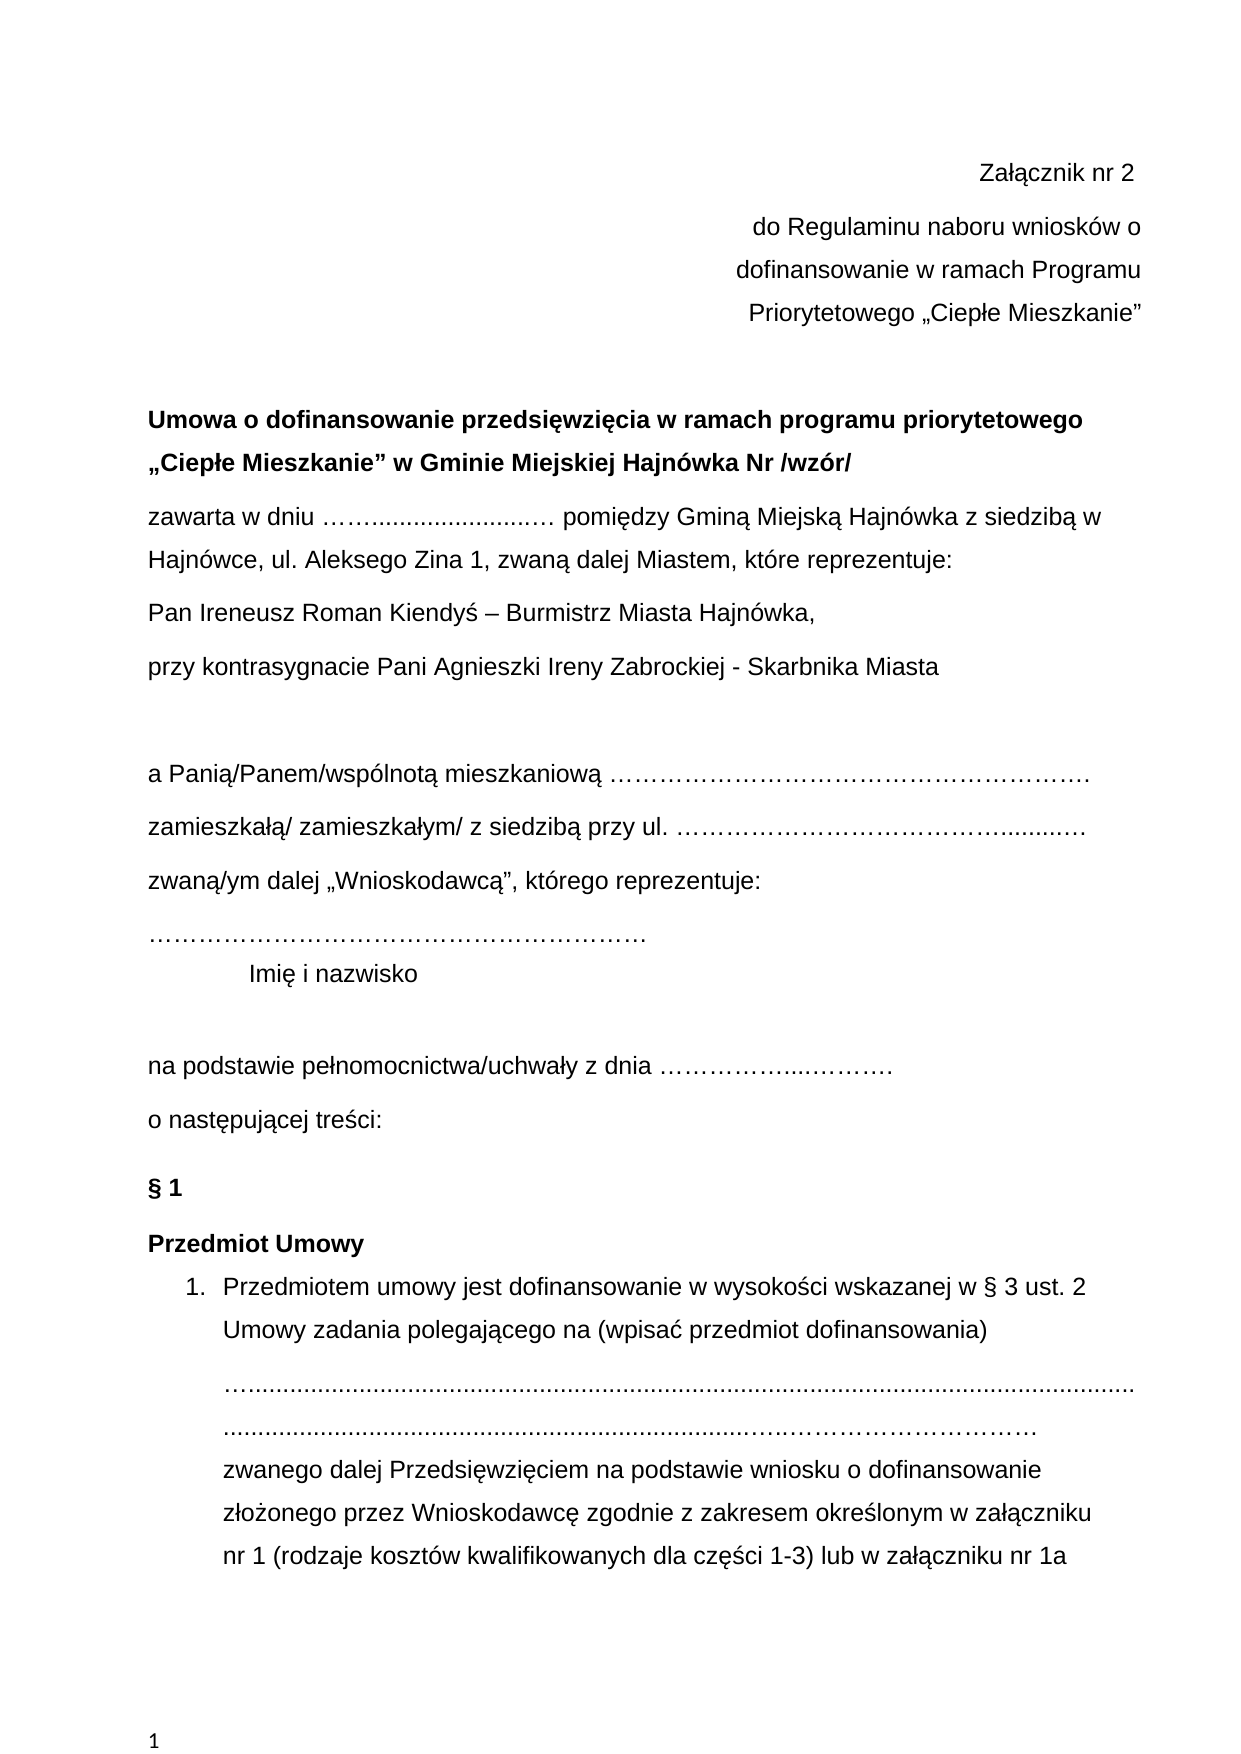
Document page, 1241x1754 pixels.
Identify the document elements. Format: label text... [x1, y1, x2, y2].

text zawarta w dniu …….......................… pomiędzy Gminą Miejską Hajnówka z siedzibą w Hajnówce, ul. Aleksego Zina 1, zwaną dalej Miastem, które reprezentuje: [148, 502, 1142, 573]
text na podstawie pełnomocnictwa/uchwały z dnia ……………....………. [148, 1051, 1142, 1080]
text przy kontrasygnacie Pani Agnieszki Ireny Zabrockiej - Skarbnika Miasta [148, 652, 1142, 681]
list Przedmiotem umowy jest dofinansowanie w wysokości wskazanej w § 3 ust. 2 Umowy zadania polegającego na (wpisać przedmiot dofinansowania) [185, 1272, 1142, 1344]
text …………………………………………………… [148, 919, 1142, 948]
text do Regulaminu naboru wniosków o dofinansowanie w ramach Programu Priorytetowego „Ciepłe Mieszkanie” [576, 212, 1142, 327]
text Imię i nazwisko [248, 959, 1142, 987]
text Umowa o dofinansowanie przedsięwzięcia w ramach programu priorytetowego „Ciepłe Mieszkanie” w Gminie Miejskiej Hajnówka Nr /wzór/ [148, 405, 1142, 477]
text zwaną/ym dalej „Wnioskodawcą”, którego reprezentuje: [148, 866, 1142, 895]
text Załącznik nr 2 [148, 158, 1142, 187]
text a Panią/Panem/wspólnotą mieszkaniową …………………………………………………. [148, 759, 1142, 788]
subtitle § 1 [148, 1173, 1142, 1202]
list …............................................................................................................................................................................................................…..………………………… zwanego dalej Przedsięwzięciem na podstawie wniosku o dofinansowanie złożonego przez Wnioskodawcę zgodnie z zakresem określonym w załączniku nr 1 (rodzaje kosztów kwalifikowanych dla części 1-3) lub w załączniku nr 1a [185, 1369, 1142, 1570]
text o następującej treści: [148, 1105, 1142, 1134]
text Pan Ireneusz Roman Kiendyś – Burmistrz Miasta Hajnówka, [148, 598, 1142, 627]
text zamieszkałą/ zamieszkałym/ z siedzibą przy ul. ………………………………….........… [148, 812, 1142, 841]
subtitle Przedmiot Umowy [148, 1229, 1142, 1257]
